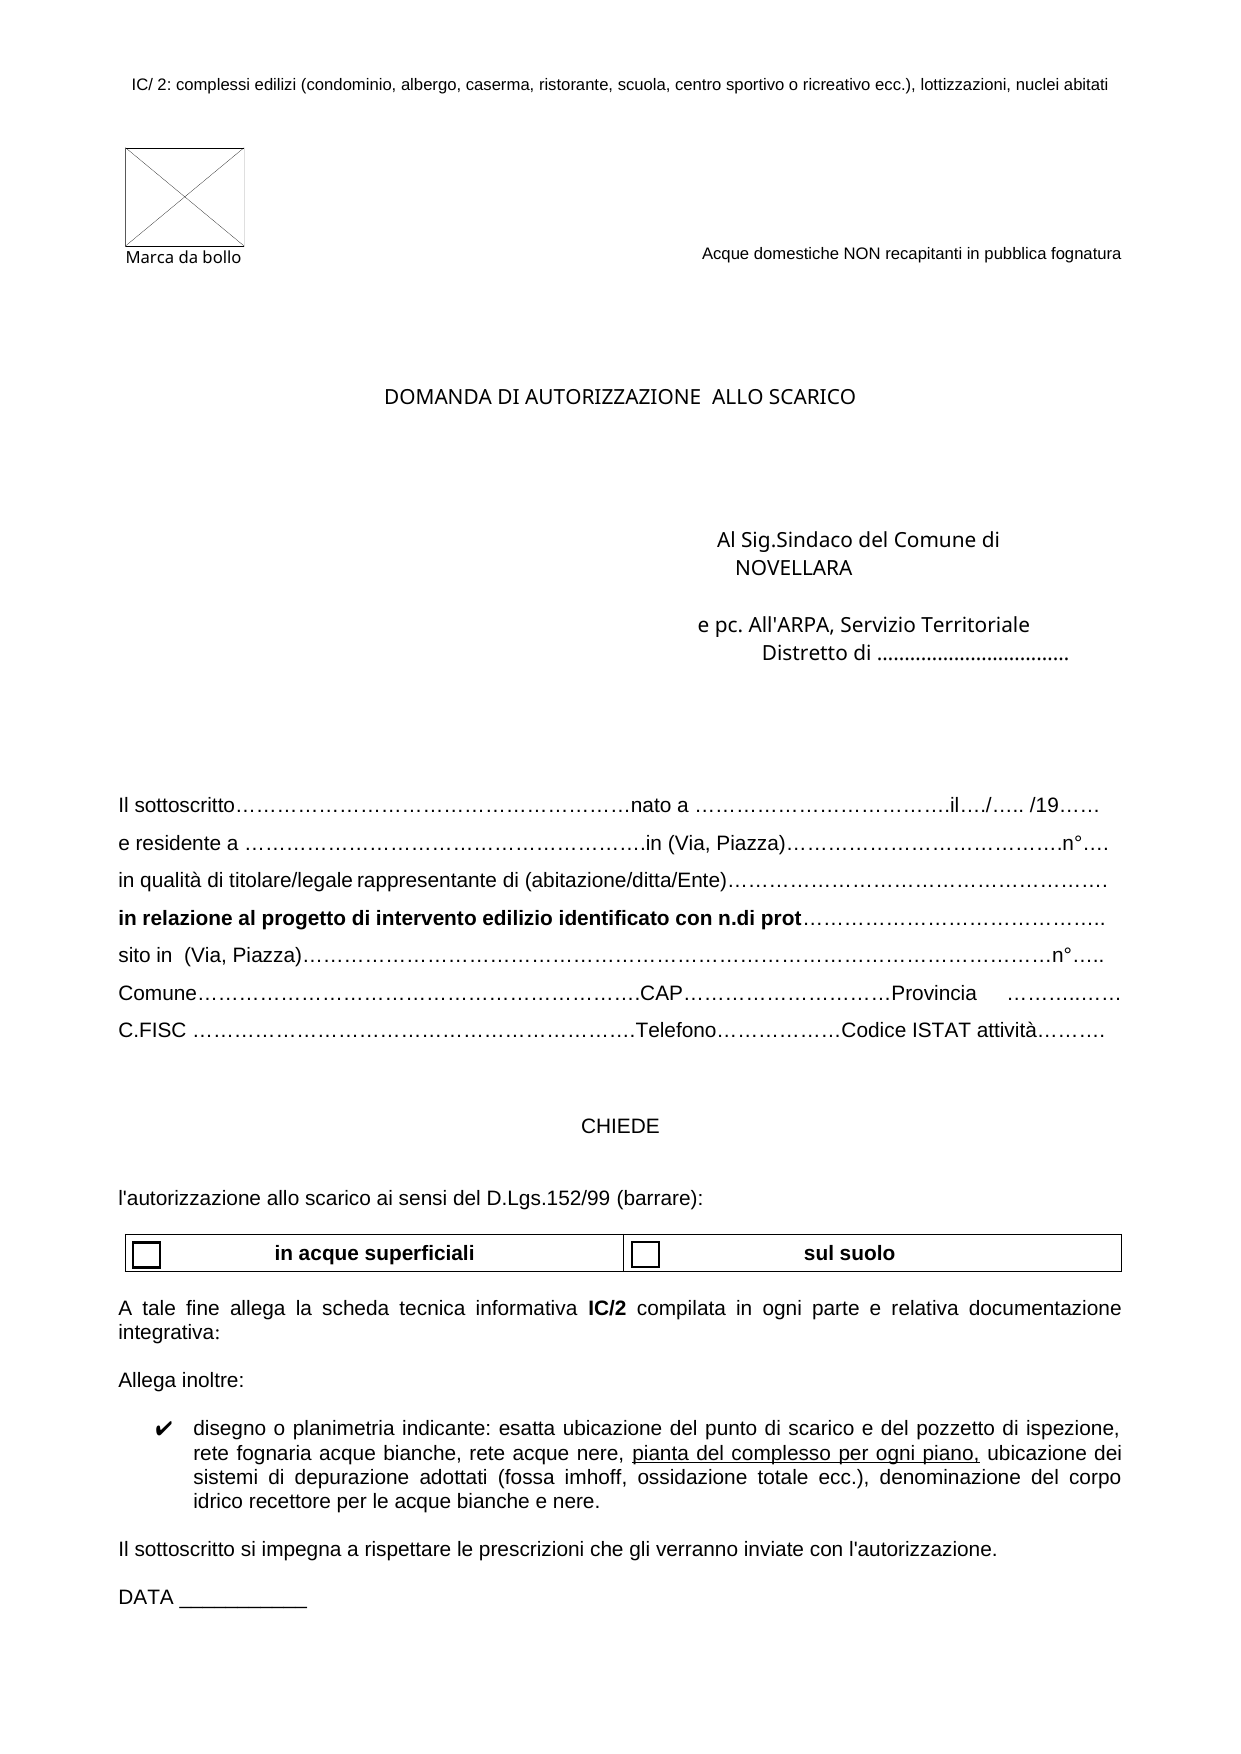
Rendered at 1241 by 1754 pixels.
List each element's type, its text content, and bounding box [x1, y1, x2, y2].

text Comune……………………………………………………….CAP…………………………Provincia ………..…… C.FISC ……………………………………………………….Telefono………………Codice ISTAT attività………. [118, 967, 1122, 1042]
table_header in acque superficiali [126, 1235, 623, 1271]
text e pc. All'ARPA, Servizio Territoriale [118, 610, 1122, 638]
table_header sul suolo [624, 1235, 1121, 1271]
text NOVELLARA [118, 553, 1122, 582]
text in relazione al progetto di intervento edilizio identificato con n.di prot…………………………………….. [118, 892, 1122, 929]
text Distretto di …..………………………… [118, 638, 1122, 667]
table_header [628, 1633, 1137, 1657]
text A tale fine allega la scheda tecnica informativa IC/2 compilata in ogni parte e relativa documentazione integrativa: [118, 1296, 1122, 1344]
text CHIEDE [118, 1114, 1122, 1138]
table_header Acque domestiche NON recapitanti in pubblica fognatura [687, 148, 1137, 269]
text in qualità di titolare/legale rappresentante di (abitazione/ditta/Ente)………………………………………………. [118, 854, 1122, 892]
list disegno o planimetria indicante: esatta ubicazione del punto di scarico e del pozzetto di ispezione, rete fognaria acque bianche, rete acque nere, pianta del complesso per ogni piano, ubicazione dei sistemi di depurazione adottati (fossa imhoff, ossidazione totale ecc.), denominazione del corpo idrico recettore per le acque bianche e nere. [156, 1416, 1122, 1513]
text Il sottoscritto…………………………………………………nato a ……………………………….il…./….. /19…… [118, 779, 1122, 817]
text l'autorizzazione allo scarico ai sensi del D.Lgs.152/99 (barrare): [118, 1186, 1122, 1209]
text Il sottoscritto si impegna a rispettare le prescrizioni che gli verranno inviate con l'autorizzazione. [118, 1537, 1122, 1561]
text Allega inoltre: [118, 1368, 1122, 1392]
text e residente a ………………………………………………….in (Via, Piazza)………………………………….n°…. [118, 817, 1122, 854]
text DATA ___________ [118, 1585, 1122, 1609]
table_header [118, 1633, 627, 1657]
table_header Marca da bollo [118, 148, 687, 269]
text sito in (Via, Piazza)………………………………………………………………………………………………n°….. [118, 929, 1122, 967]
text Al Sig.Sindaco del Comune di [118, 525, 1122, 553]
text DOMANDA DI AUTORIZZAZIONE ALLO SCARICO [118, 382, 1122, 411]
